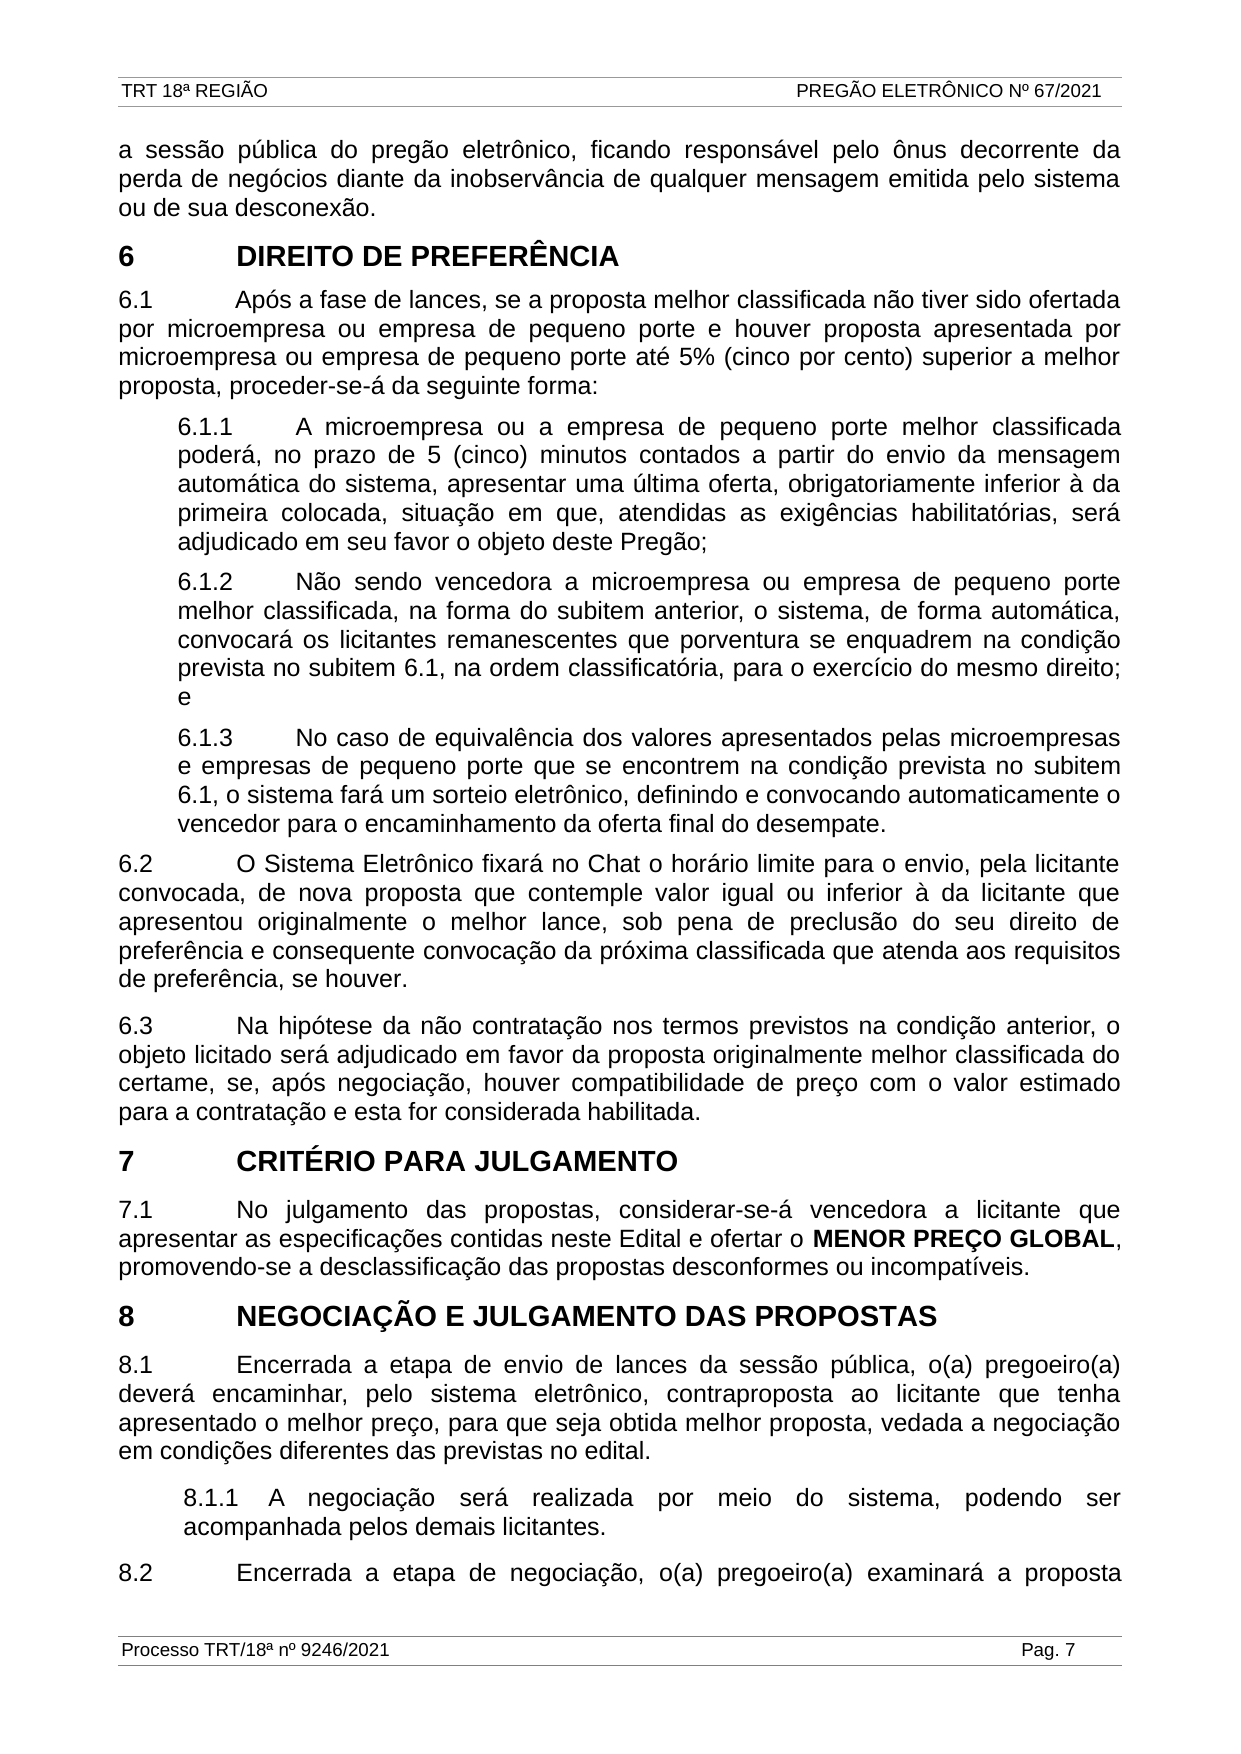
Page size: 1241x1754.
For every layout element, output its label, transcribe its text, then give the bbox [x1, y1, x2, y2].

text 8.2 Encerrada a etapa de negociação, o(a) pregoeiro(a) examinará a proposta [118, 1558, 1122, 1587]
text 7.1 No julgamento das propostas, considerar-se-á vencedora a licitante que apresentar as especificações contidas neste Edital e ofertar o MENOR PREÇO GLOBAL, promovendo-se a desclassificação das propostas desconformes ou incompatíveis. [118, 1195, 1122, 1281]
text 6.1.2 Não sendo vencedora a microempresa ou empresa de pequeno porte melhor classificada, na forma do subitem anterior, o sistema, de forma automática, convocará os licitantes remanescentes que porventura se enquadrem na condição prevista no subitem 6.1, na ordem classificatória, para o exercício do mesmo direito; e [177, 567, 1122, 711]
text 6.1 Após a fase de lances, se a proposta melhor classificada não tiver sido ofertada por microempresa ou empresa de pequeno porte e houver proposta apresentada por microempresa ou empresa de pequeno porte até 5% (cinco por cento) superior a melhor proposta, proceder-se-á da seguinte forma: [118, 285, 1122, 400]
list 6.1.3 No caso de equivalência dos valores apresentados pelas microempresas e empresas de pequeno porte que se encontrem na condição prevista no subitem 6.1, o sistema fará um sorteio eletrônico, definindo e convocando automaticamente o vencedor para o encaminhamento da oferta final do desempate. [177, 723, 1122, 838]
text a sessão pública do pregão eletrônico, ficando responsável pelo ônus decorrente da perda de negócios diante da inobservância de qualquer mensagem emitida pelo sistema ou de sua desconexão. [118, 136, 1122, 222]
text 8.1.1 A negociação será realizada por meio do sistema, podendo ser acompanhada pelos demais licitantes. [183, 1483, 1122, 1540]
text 8.1 Encerrada a etapa de envio de lances da sessão pública, o(a) pregoeiro(a) deverá encaminhar, pelo sistema eletrônico, contraproposta ao licitante que tenha apresentado o melhor preço, para que seja obtida melhor proposta, vedada a negociação em condições diferentes das previstas no edital. [118, 1350, 1122, 1465]
text 8 NEGOCIAÇÃO E JULGAMENTO DAS PROPOSTAS [118, 1299, 1122, 1332]
text 6.2 O Sistema Eletrônico fixará no Chat o horário limite para o envio, pela licitante convocada, de nova proposta que contemple valor igual ou inferior à da licitante que apresentou originalmente o melhor lance, sob pena de preclusão do seu direito de preferência e consequente convocação da próxima classificada que atenda aos requisitos de preferência, se houver. [118, 849, 1122, 993]
text 6 DIREITO DE PREFERÊNCIA [118, 239, 1122, 273]
text 7 CRITÉRIO PARA JULGAMENTO [118, 1143, 1122, 1177]
text 6.1.1 A microempresa ou a empresa de pequeno porte melhor classificada poderá, no prazo de 5 (cinco) minutos contados a partir do envio da mensagem automática do sistema, apresentar uma última oferta, obrigatoriamente inferior à da primeira colocada, situação em que, atendidas as exigências habilitatórias, será adjudicado em seu favor o objeto deste Pregão; [177, 412, 1122, 555]
text 6.3 Na hipótese da não contratação nos termos previstos na condição anterior, o objeto licitado será adjudicado em favor da proposta originalmente melhor classificada do certame, se, após negociação, houver compatibilidade de preço com o valor estimado para a contratação e esta for considerada habilitada. [118, 1011, 1122, 1126]
